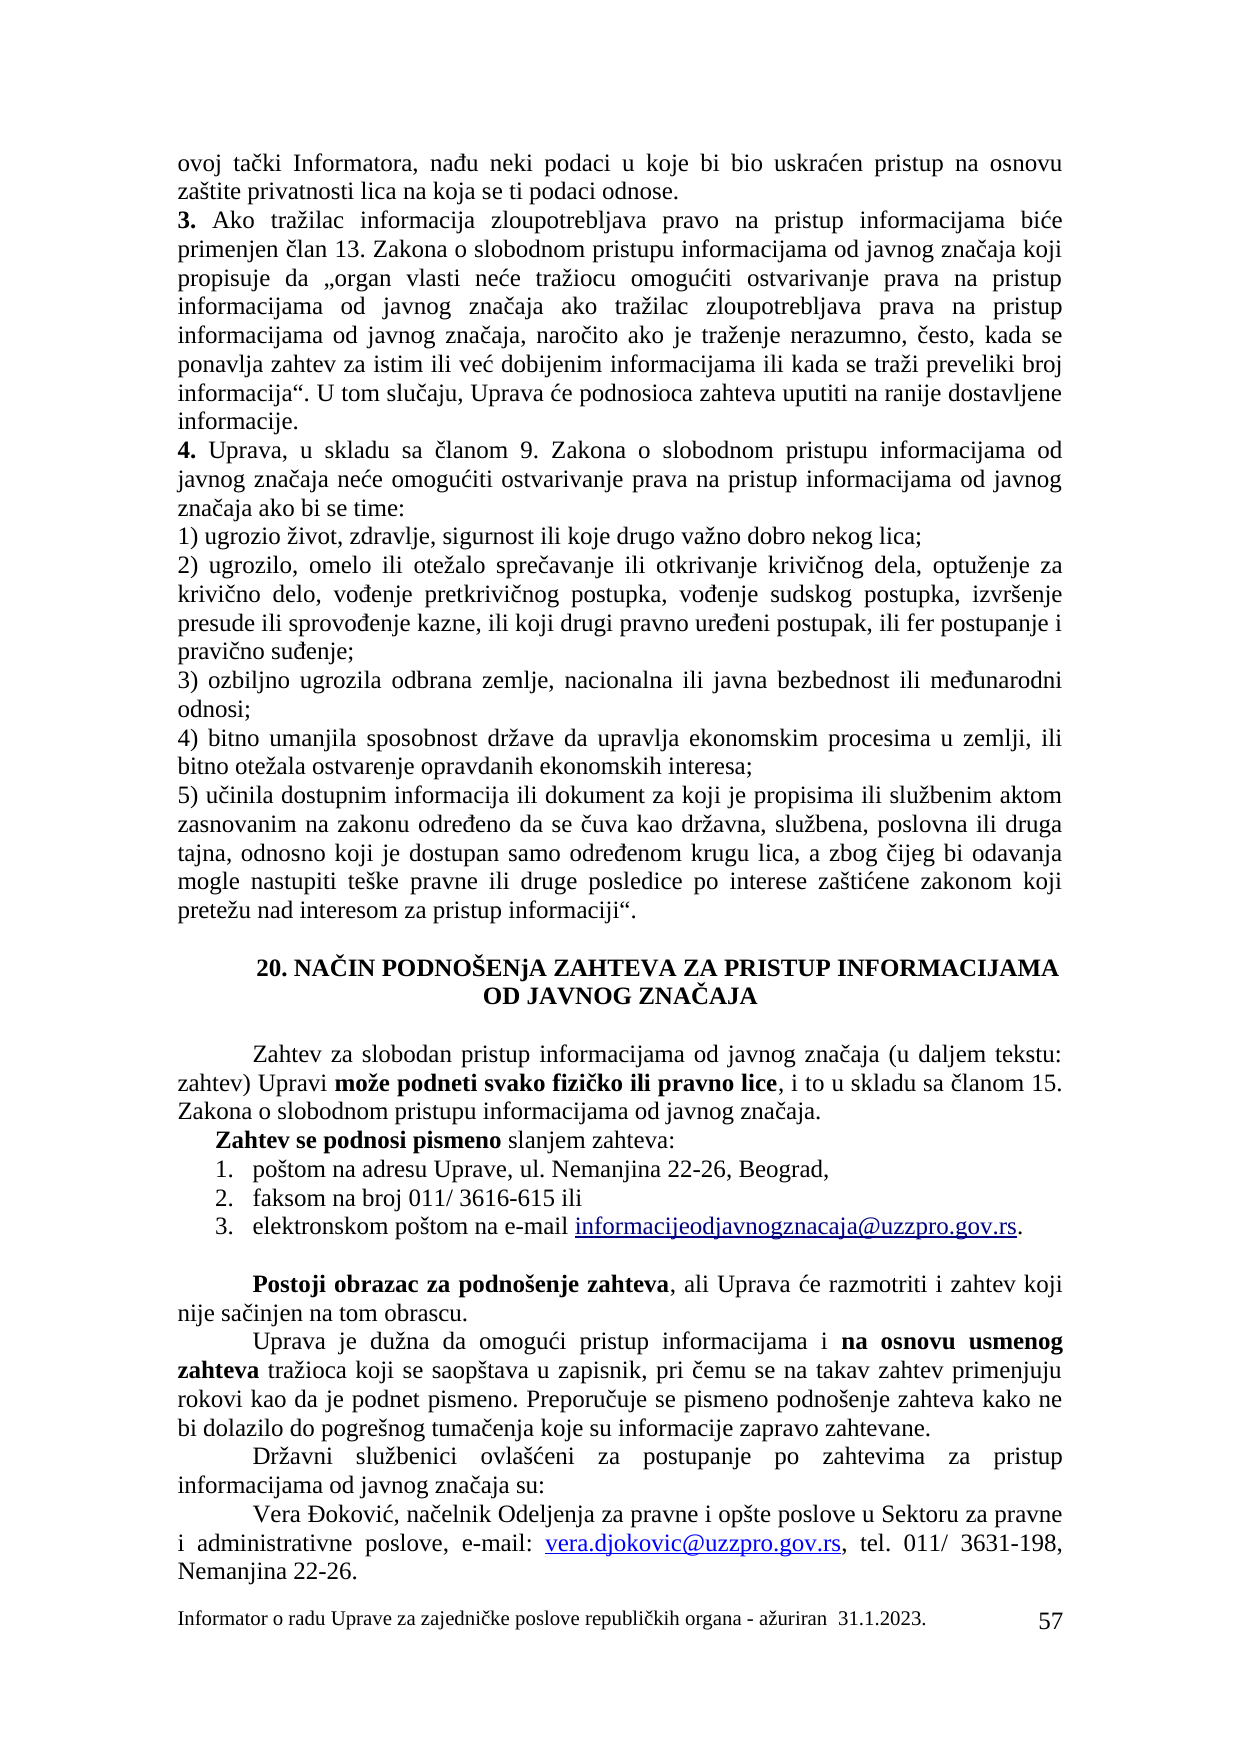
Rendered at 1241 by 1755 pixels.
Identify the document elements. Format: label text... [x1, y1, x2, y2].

text 3. Ako tražilac informacija zloupotreblјava pravo na pristup informacijama biće primenjen član 13. Zakona o slobodnom pristupu informacijama od javnog značaja koji propisuje da „organ vlasti neće tražiocu omogućiti ostvarivanje prava na pristup informacijama od javnog značaja ako tražilac zloupotreblјava prava na pristup informacijama od javnog značaja, naročito ako je traženje nerazumno, često, kada se ponavlјa zahtev za istim ili već dobijenim informacijama ili kada se traži preveliki broj informacija“. U tom slučaju, Uprava će podnosioca zahteva uputiti na ranije dostavlјene informacije. [177, 205, 1063, 435]
text 1) ugrozio život, zdravlјe, sigurnost ili koje drugo važno dobro nekog lica; [177, 521, 1063, 550]
text Vera Đoković, načelnik Odelјenja za pravne i opšte poslove u Sektoru za pravne i administrativne poslove, e-mail: vera.djokovic@uzzpro.gov.rs, tel. 011/ 3631-198, Nemanjina 22-26. [177, 1499, 1063, 1585]
text 4. Uprava, u skladu sa članom 9. Zakona o slobodnom pristupu informacijama od javnog značaja neće omogućiti ostvarivanje prava na pristup informacijama od javnog značaja ako bi se time: [177, 435, 1063, 521]
text 4) bitno umanjila sposobnost države da upravlјa ekonomskim procesima u zemlјi, ili bitno otežala ostvarenje opravdanih ekonomskih interesa; [177, 723, 1063, 780]
text Državni službenici ovlašćeni za postupanje po zahtevima za pristup informacijama od javnog značaja su: [177, 1441, 1063, 1499]
text Zahtev za slobodan pristup informacijama od javnog značaja (u dalјem tekstu: zahtev) Upravi može podneti svako fizičko ili pravno lice, i to u skladu sa članom 15. Zakona o slobodnom pristupu informacijama od javnog značaja. [177, 1039, 1063, 1125]
list poštom na adresu Uprave, ul. Nemanjina 22-26, Beograd, [215, 1154, 1063, 1183]
text ovoj tački Informatora, nađu neki podaci u koje bi bio uskraćen pristup na osnovu zaštite privatnosti lica na koja se ti podaci odnose. [177, 148, 1063, 205]
text Uprava je dužna da omogući pristup informacijama i na osnovu usmenog zahteva tražioca koji se saopštava u zapisnik, pri čemu se na takav zahtev primenjuju rokovi kao da je podnet pismeno. Preporučuje se pismeno podnošenje zahteva kako ne bi dolazilo do pogrešnog tumačenja koje su informacije zapravo zahtevane. [177, 1326, 1063, 1441]
text 2) ugrozilo, omelo ili otežalo sprečavanje ili otkrivanje krivičnog dela, optuženje za krivično delo, vođenje pretkrivičnog postupka, vođenje sudskog postupka, izvršenje presude ili sprovođenje kazne, ili koji drugi pravno uređeni postupak, ili fer postupanje i pravično suđenje; [177, 550, 1063, 665]
list faksom na broj 011/ 3616-615 ili [215, 1183, 1063, 1211]
text 20. NAČIN PODNOŠENјA ZAHTEVA ZA PRISTUP INFORMACIJAMA OD JAVNOG ZNAČAJA [177, 953, 1063, 1010]
text 5) učinila dostupnim informacija ili dokument za koji je propisima ili službenim aktom zasnovanim na zakonu određeno da se čuva kao državna, službena, poslovna ili druga tajna, odnosno koji je dostupan samo određenom krugu lica, a zbog čijeg bi odavanja mogle nastupiti teške pravne ili druge posledice po interese zaštićene zakonom koji pretežu nad interesom za pristup informaciji“. [177, 780, 1063, 924]
list elektronskom poštom na e-mail informacijeodjavnogznacaja@uzzpro.gov.rs. [215, 1211, 1063, 1240]
text Zahtev se podnosi pismeno slanjem zahteva: [177, 1125, 1063, 1154]
text 3) ozbilјno ugrozila odbrana zemlјe, nacionalna ili javna bezbednost ili međunarodni odnosi; [177, 665, 1063, 723]
text Postoji obrazac za podnošenje zahteva, ali Uprava će razmotriti i zahtev koji nije sačinjen na tom obrascu. [177, 1269, 1063, 1326]
